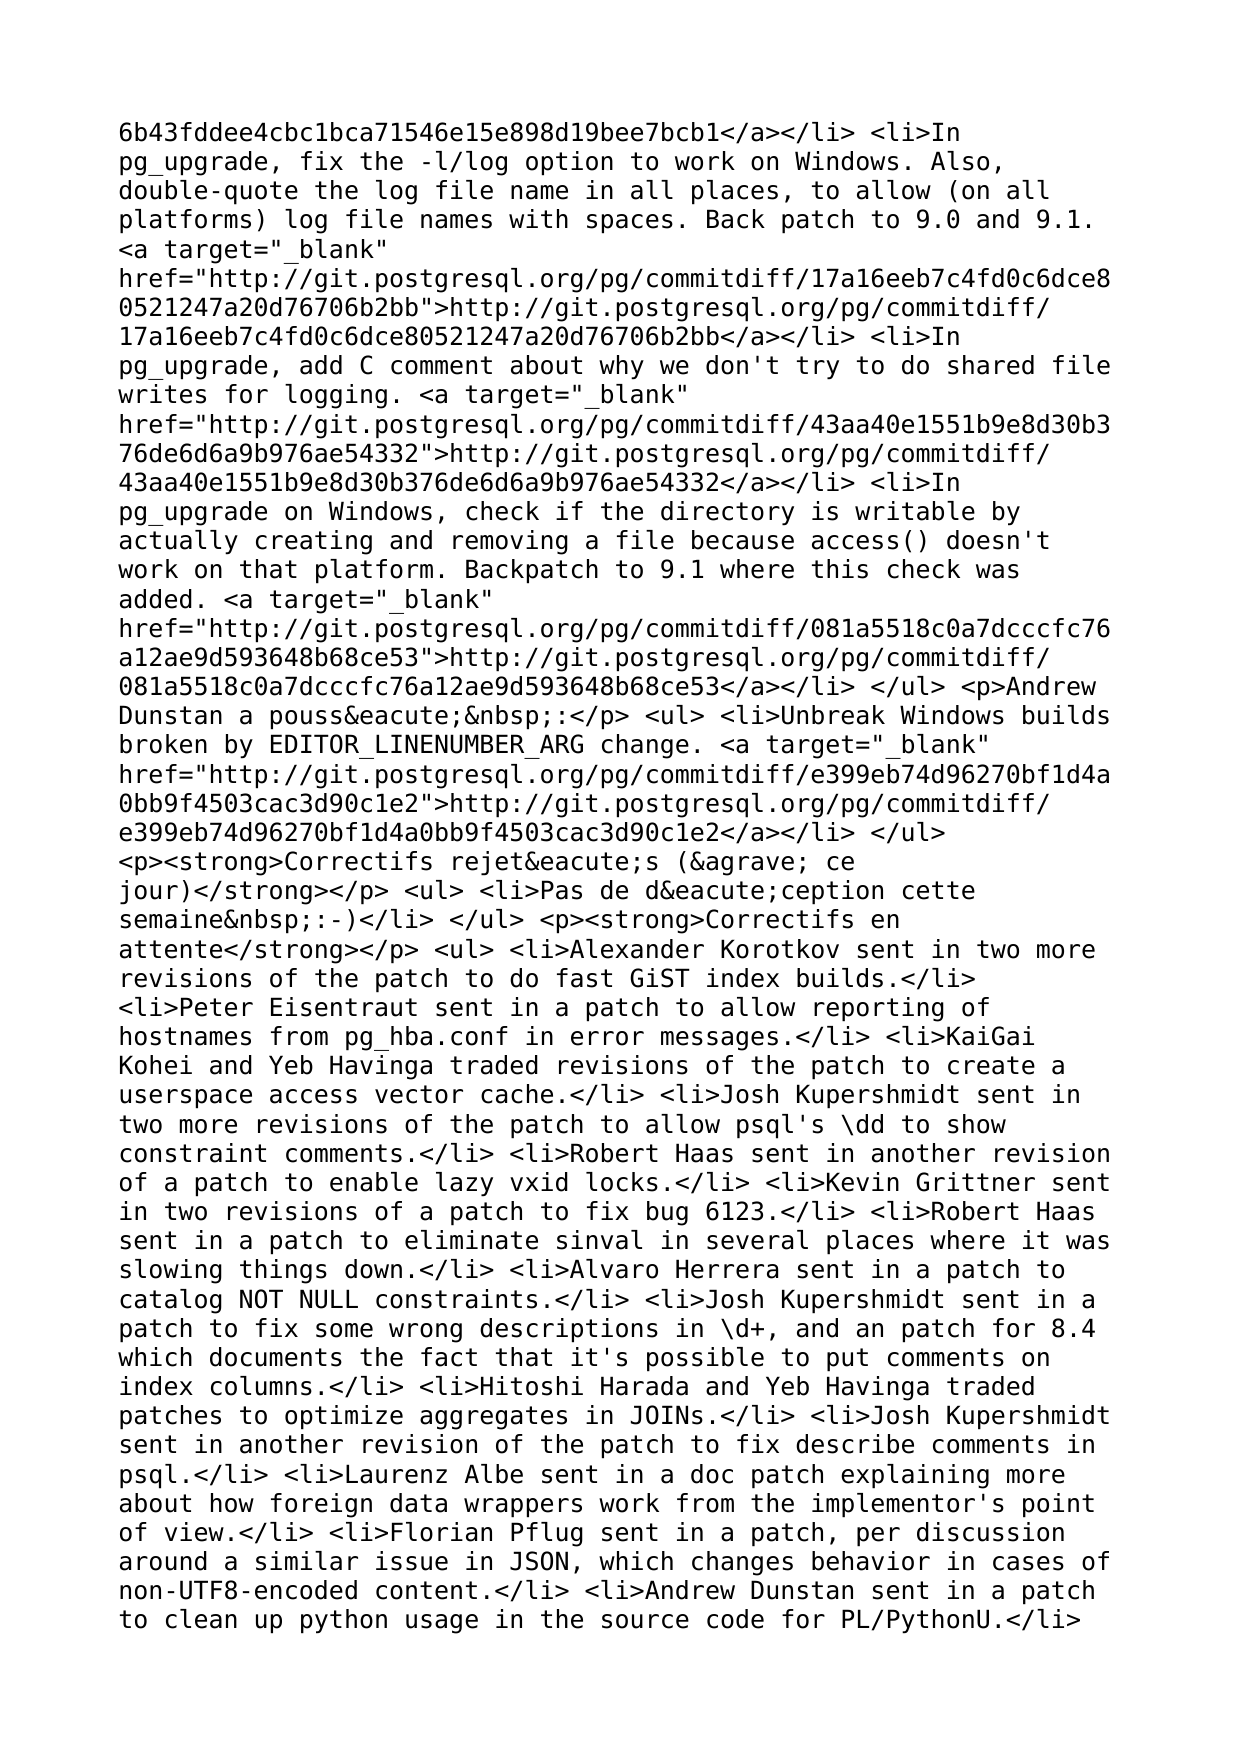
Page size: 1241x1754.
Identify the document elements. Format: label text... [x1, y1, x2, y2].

text 6b43fddee4cbc1bca71546e15e898d19bee7bcb1</a></li> <li>In pg_upgrade, fix the -l/log option to work on Windows. Also, double-quote the log file name in all places, to allow (on all platforms) log file names with spaces. Back patch to 9.0 and 9.1. <a target="_blank" href="http://git.postgresql.org/pg/commitdiff/17a16eeb7c4fd0c6dce80521247a20d76706b2bb">http://git.postgresql.org/pg/commitdiff/17a16eeb7c4fd0c6dce80521247a20d76706b2bb</a></li> <li>In pg_upgrade, add C comment about why we don't try to do shared file writes for logging. <a target="_blank" href="http://git.postgresql.org/pg/commitdiff/43aa40e1551b9e8d30b376de6d6a9b976ae54332">http://git.postgresql.org/pg/commitdiff/43aa40e1551b9e8d30b376de6d6a9b976ae54332</a></li> <li>In pg_upgrade on Windows, check if the directory is writable by actually creating and removing a file because access() doesn't work on that platform. Backpatch to 9.1 where this check was added. <a target="_blank" href="http://git.postgresql.org/pg/commitdiff/081a5518c0a7dcccfc76a12ae9d593648b68ce53">http://git.postgresql.org/pg/commitdiff/081a5518c0a7dcccfc76a12ae9d593648b68ce53</a></li> </ul> <p>Andrew Dunstan a pouss&eacute;&nbsp;:</p> <ul> <li>Unbreak Windows builds broken by EDITOR_LINENUMBER_ARG change. <a target="_blank" href="http://git.postgresql.org/pg/commitdiff/e399eb74d96270bf1d4a0bb9f4503cac3d90c1e2">http://git.postgresql.org/pg/commitdiff/e399eb74d96270bf1d4a0bb9f4503cac3d90c1e2</a></li> </ul> <p><strong>Correctifs rejet&eacute;s (&agrave; ce jour)</strong></p> <ul> <li>Pas de d&eacute;ception cette semaine&nbsp;:-)</li> </ul> <p><strong>Correctifs en attente</strong></p> <ul> <li>Alexander Korotkov sent in two more revisions of the patch to do fast GiST index builds.</li> <li>Peter Eisentraut sent in a patch to allow reporting of hostnames from pg_hba.conf in error messages.</li> <li>KaiGai Kohei and Yeb Havinga traded revisions of the patch to create a userspace access vector cache.</li> <li>Josh Kupershmidt sent in two more revisions of the patch to allow psql's \dd to show constraint comments.</li> <li>Robert Haas sent in another revision of a patch to enable lazy vxid locks.</li> <li>Kevin Grittner sent in two revisions of a patch to fix bug 6123.</li> <li>Robert Haas sent in a patch to eliminate sinval in several places where it was slowing things down.</li> <li>Alvaro Herrera sent in a patch to catalog NOT NULL constraints.</li> <li>Josh Kupershmidt sent in a patch to fix some wrong descriptions in \d+, and an patch for 8.4 which documents the fact that it's possible to put comments on index columns.</li> <li>Hitoshi Harada and Yeb Havinga traded patches to optimize aggregates in JOINs.</li> <li>Josh Kupershmidt sent in another revision of the patch to fix describe comments in psql.</li> <li>Laurenz Albe sent in a doc patch explaining more about how foreign data wrappers work from the implementor's point of view.</li> <li>Florian Pflug sent in a patch, per discussion around a similar issue in JSON, which changes behavior in cases of non-UTF8-encoded content.</li> <li>Andrew Dunstan sent in a patch to clean up python usage in the source code for PL/PythonU.</li> [118, 118, 1122, 1635]
